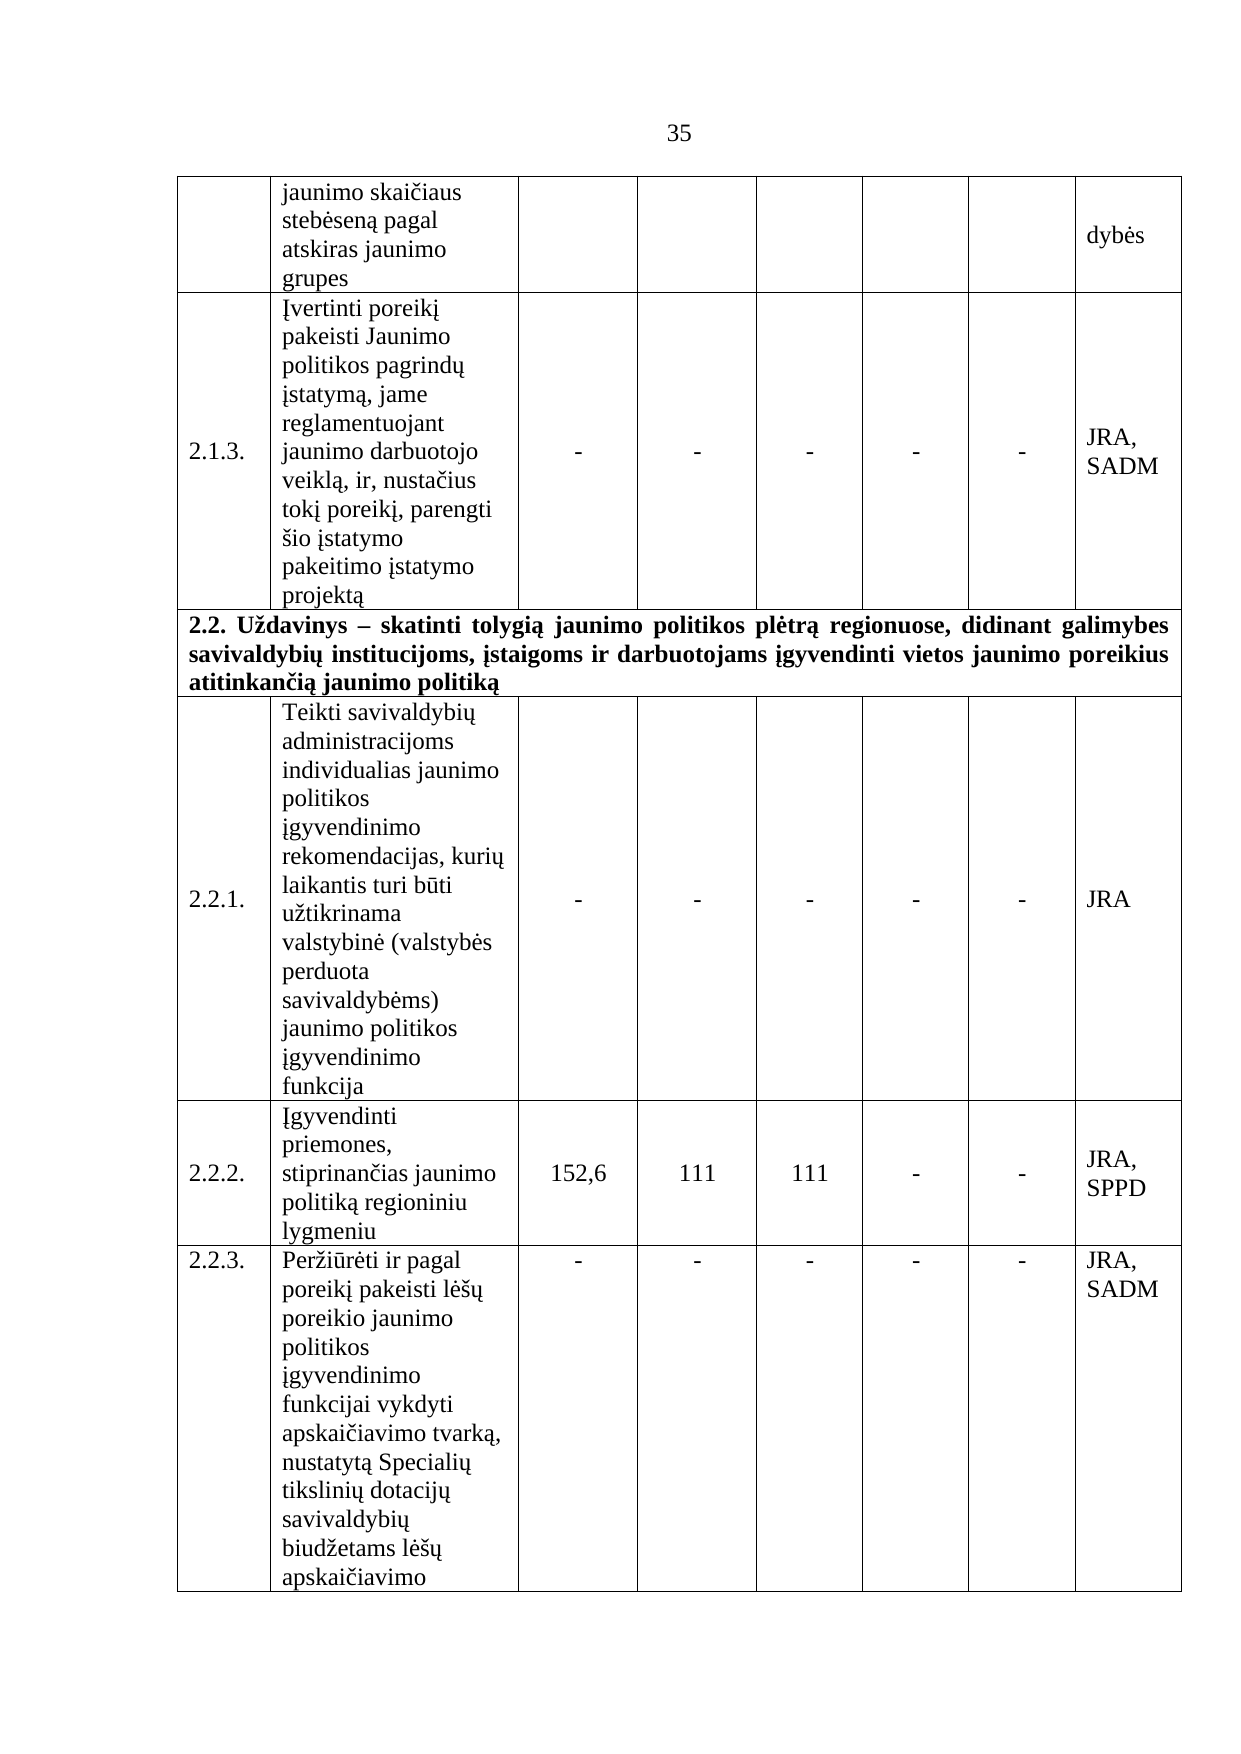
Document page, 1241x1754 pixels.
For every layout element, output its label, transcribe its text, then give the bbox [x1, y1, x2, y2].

table_cell dybės [1076, 177, 1181, 292]
table_cell - [757, 697, 862, 1100]
table_cell - [969, 1246, 1075, 1591]
table_cell - [757, 293, 862, 609]
table_cell - [969, 697, 1075, 1100]
table_cell JRA [1076, 697, 1181, 1100]
table_cell 2.1.3. [178, 293, 270, 609]
table_cell 2.2.2. [178, 1101, 270, 1244]
table_cell Įgyvendinti priemones, stiprinančias jaunimo politiką regioniniu lygmeniu [271, 1101, 518, 1244]
table_cell - [863, 697, 968, 1100]
table_cell - [519, 697, 637, 1100]
table_cell - [638, 697, 756, 1100]
table_cell - [638, 177, 756, 292]
table_cell [178, 177, 270, 292]
table_cell Teikti savivaldybių administracijoms individualias jaunimo politikos įgyvendinimo rekomendacijas, kurių laikantis turi būti užtikrinama valstybinė (valstybės perduota savivaldybėms) jaunimo politikos įgyvendinimo funkcija [271, 697, 518, 1100]
table_cell 152,6 [519, 1101, 637, 1244]
table_cell 2.2.1. [178, 697, 270, 1100]
table_cell - [969, 293, 1075, 609]
table_cell 2.2.3. [178, 1246, 270, 1591]
table_cell Įvertinti poreikį pakeisti Jaunimo politikos pagrindų įstatymą, jame reglamentuojant jaunimo darbuotojo veiklą, ir, nustačius tokį poreikį, parengti šio įstatymo pakeitimo įstatymo projektą [271, 293, 518, 609]
table_cell - [757, 1246, 862, 1591]
table_cell - [638, 293, 756, 609]
table_cell - [863, 293, 968, 609]
table_cell JRA, SADM [1076, 1246, 1181, 1591]
table_cell 111 [638, 1101, 756, 1244]
table_cell - [969, 1101, 1075, 1244]
table_cell - [969, 177, 1075, 292]
table_cell JRA, SADM [1076, 293, 1181, 609]
table_cell jaunimo skaičiaus stebėseną pagal atskiras jaunimo grupes [271, 177, 518, 292]
table_cell - [519, 293, 637, 609]
table_cell JRA, SPPD [1076, 1101, 1181, 1244]
table_cell Peržiūrėti ir pagal poreikį pakeisti lėšų poreikio jaunimo politikos įgyvendinimo funkcijai vykdyti apskaičiavimo tvarką, nustatytą Specialių tikslinių dotacijų savivaldybių biudžetams lėšų apskaičiavimo [271, 1246, 518, 1591]
table_cell - [519, 1246, 637, 1591]
table_cell 111 [757, 1101, 862, 1244]
table_cell 2.2. Uždavinys – skatinti tolygią jaunimo politikos plėtrą regionuose, didinant galimybes savivaldybių institucijoms, įstaigoms ir darbuotojams įgyvendinti vietos jaunimo poreikius atitinkančią jaunimo politiką [178, 610, 1181, 696]
table_cell - [638, 1246, 756, 1591]
table_cell - [863, 177, 968, 292]
table_cell - [757, 177, 862, 292]
table_cell - [519, 177, 637, 292]
table_cell - [863, 1101, 968, 1244]
table_cell - [863, 1246, 968, 1591]
